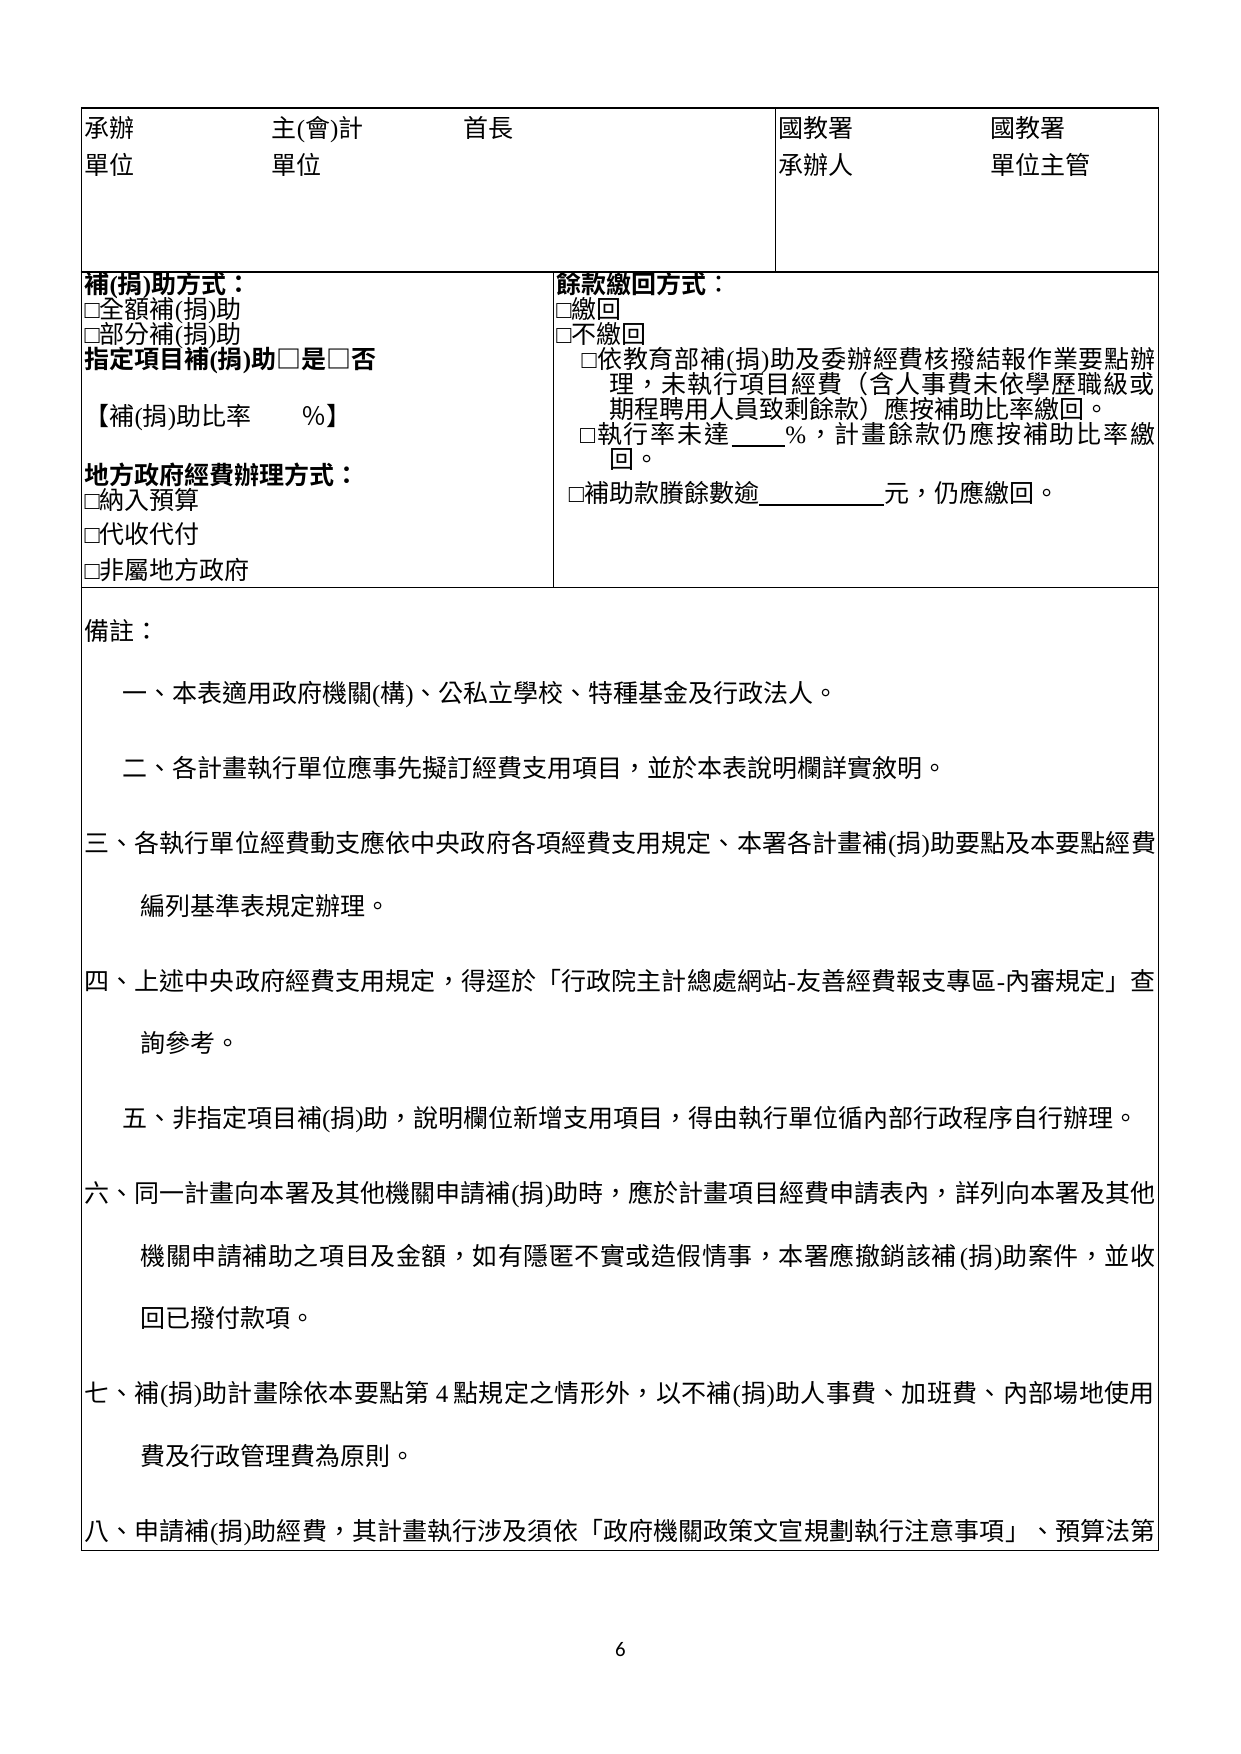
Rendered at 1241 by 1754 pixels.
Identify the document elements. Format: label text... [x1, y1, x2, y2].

table_cell 餘款繳回方式： □繳回 □不繳回 □依教育部補(捐)助及委辦經費核撥結報作業要點辦理，未執行項目經費（含人事費未依學歷職級或期程聘用人員致剩餘款）應按補助比率繳回。 □執行率未達 %，計畫餘款仍應按補助比率繳回。 □補助款賸餘數逾 元，仍應繳回。 [554, 273, 1158, 587]
table_cell 補(捐)助方式： □全額補(捐)助 □部分補(捐)助 指定項目補(捐)助□是□否 【補(捐)助比率 ％】 地方政府經費辦理方式： □納入預算 □代收代付 □非屬地方政府 [82, 273, 553, 587]
table_cell 備註： 本表適用政府機關(構)、公私立學校、特種基金及行政法人。 各計畫執行單位應事先擬訂經費支用項目，並於本表說明欄詳實敘明。 各執行單位經費動支應依中央政府各項經費支用規定、本署各計畫補(捐)助要點及本要點經費編列基準表規定辦理。 上述中央政府經費支用規定，得逕於「行政院主計總處網站-友善經費報支專區-內審規定」查詢參考。 非指定項目補(捐)助，說明欄位新增支用項目，得由執行單位循內部行政程序自行辦理。 同一計畫向本署及其他機關申請補(捐)助時，應於計畫項目經費申請表內，詳列向本署及其他機關申請補助之項目及金額，如有隱匿不實或造假情事，本署應撤銷該補(捐)助案件，並收回已撥付款項。 補(捐)助計畫除依本要點第4點規定之情形外，以不補(捐)助人事費、加班費、內部場地使用費及行政管理費為原則。 申請補(捐)助經費，其計畫執行涉及須依「政府機關政策文宣規劃執行注意事項」、預算法第62條之1及其執行原則等相關規定辦理者，應明確標示其為「廣告」，且揭示贊助機關（教育部國民及學前教育署）名稱，並不得以置入性行銷方式進行。 [82, 588, 1158, 1550]
table_header 承辦 主(會)計 首長 單位 單位 [82, 109, 775, 271]
table_header 國教署 國教署 承辦人 單位主管 [776, 109, 1158, 271]
